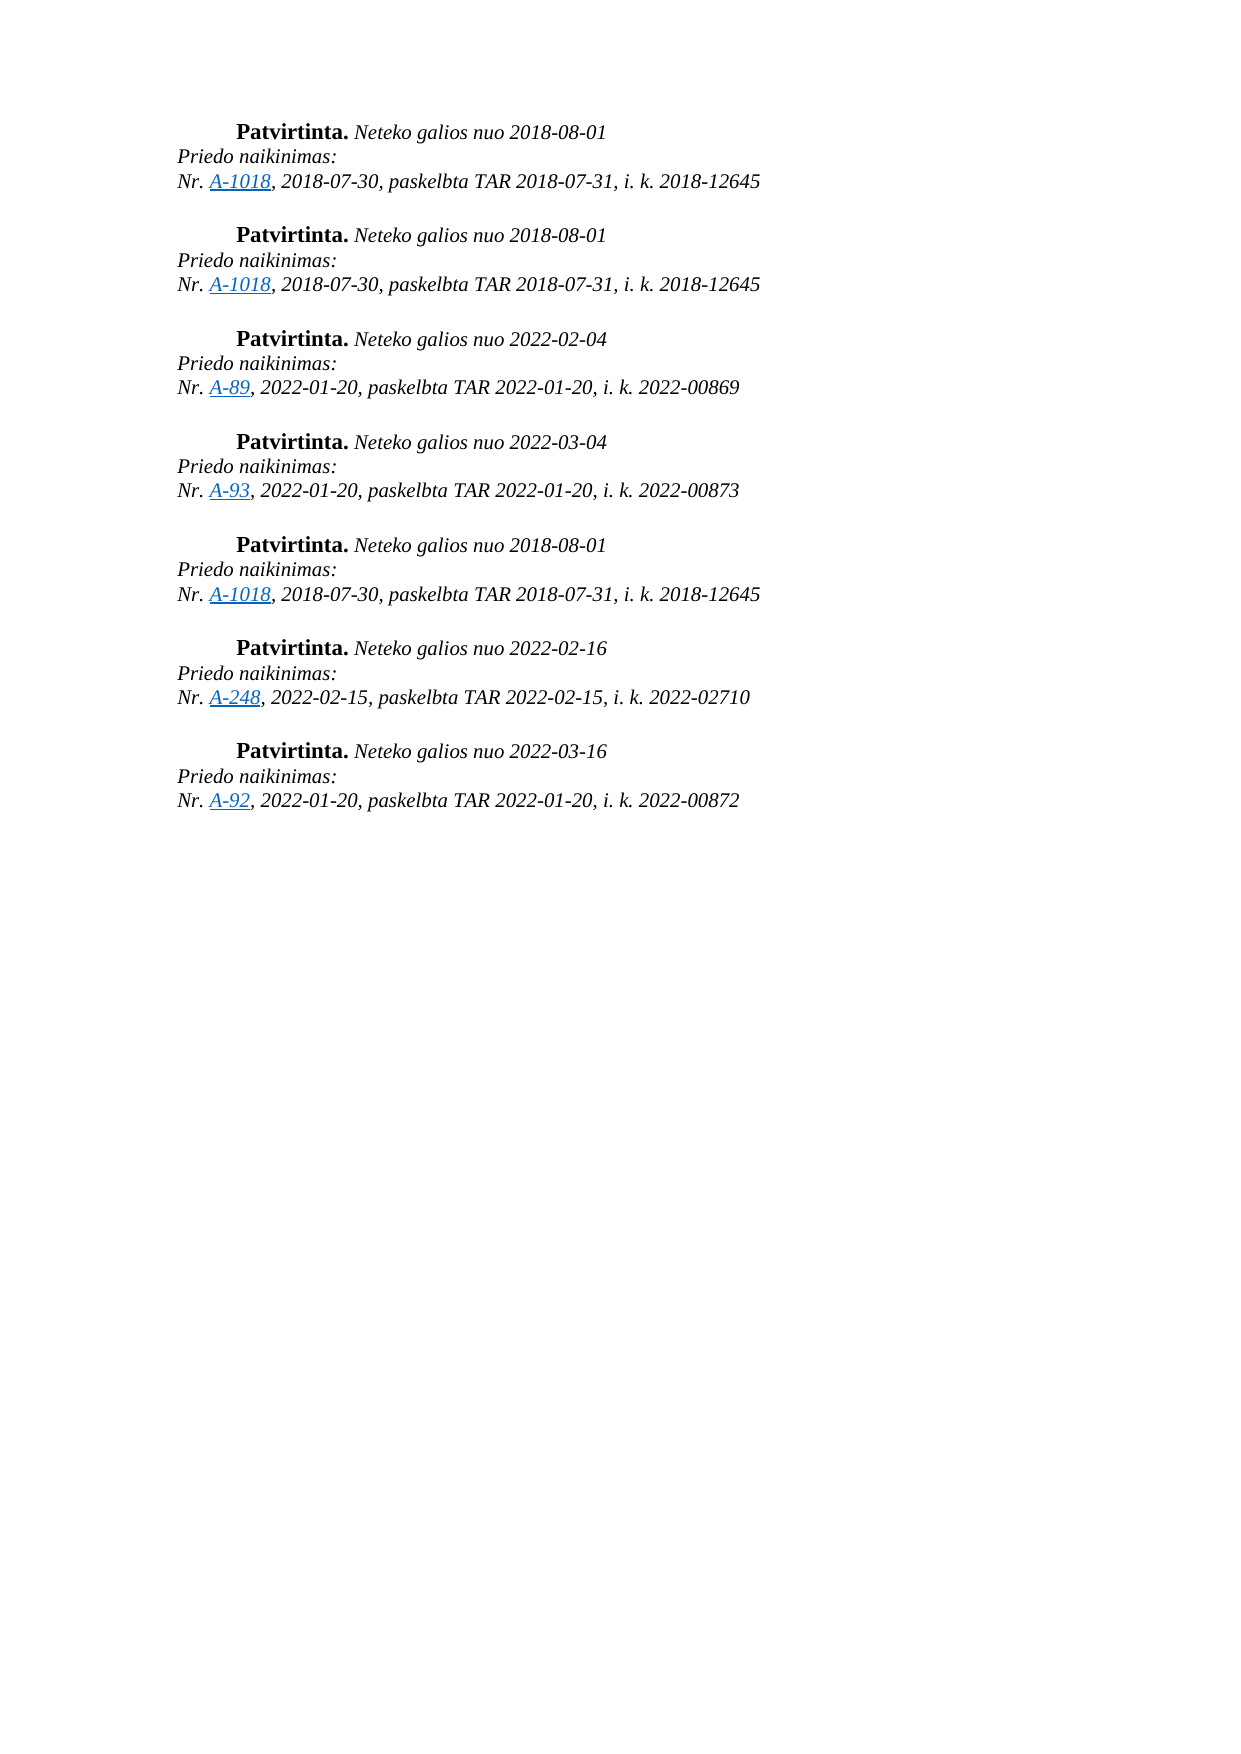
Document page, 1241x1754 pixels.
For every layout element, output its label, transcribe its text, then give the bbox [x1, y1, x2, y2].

text Priedo naikinimas: [177, 764, 1182, 788]
text Patvirtinta. Neteko galios nuo 2018-08-01 [177, 118, 1182, 144]
text Priedo naikinimas: [177, 557, 1182, 581]
text Patvirtinta. Neteko galios nuo 2018-08-01 [177, 531, 1182, 557]
text Nr. A-1018, 2018-07-30, paskelbta TAR 2018-07-31, i. k. 2018-12645 [177, 272, 1182, 296]
text Priedo naikinimas: [177, 454, 1182, 478]
text Priedo naikinimas: [177, 351, 1182, 375]
text Nr. A-92, 2022-01-20, paskelbta TAR 2022-01-20, i. k. 2022-00872 [177, 788, 1182, 812]
text Nr. A-89, 2022-01-20, paskelbta TAR 2022-01-20, i. k. 2022-00869 [177, 375, 1182, 399]
text Priedo naikinimas: [177, 144, 1182, 168]
text Nr. A-248, 2022-02-15, paskelbta TAR 2022-02-15, i. k. 2022-02710 [177, 685, 1182, 709]
text Priedo naikinimas: [177, 248, 1182, 272]
text Patvirtinta. Neteko galios nuo 2022-03-16 [177, 737, 1182, 764]
text Priedo naikinimas: [177, 661, 1182, 685]
text Patvirtinta. Neteko galios nuo 2022-02-04 [177, 324, 1182, 351]
text Nr. A-93, 2022-01-20, paskelbta TAR 2022-01-20, i. k. 2022-00873 [177, 478, 1182, 502]
text Patvirtinta. Neteko galios nuo 2022-03-04 [177, 428, 1182, 454]
text Nr. A-1018, 2018-07-30, paskelbta TAR 2018-07-31, i. k. 2018-12645 [177, 168, 1182, 193]
text Patvirtinta. Neteko galios nuo 2018-08-01 [177, 221, 1182, 248]
text Patvirtinta. Neteko galios nuo 2022-02-16 [177, 634, 1182, 661]
text Nr. A-1018, 2018-07-30, paskelbta TAR 2018-07-31, i. k. 2018-12645 [177, 581, 1182, 606]
